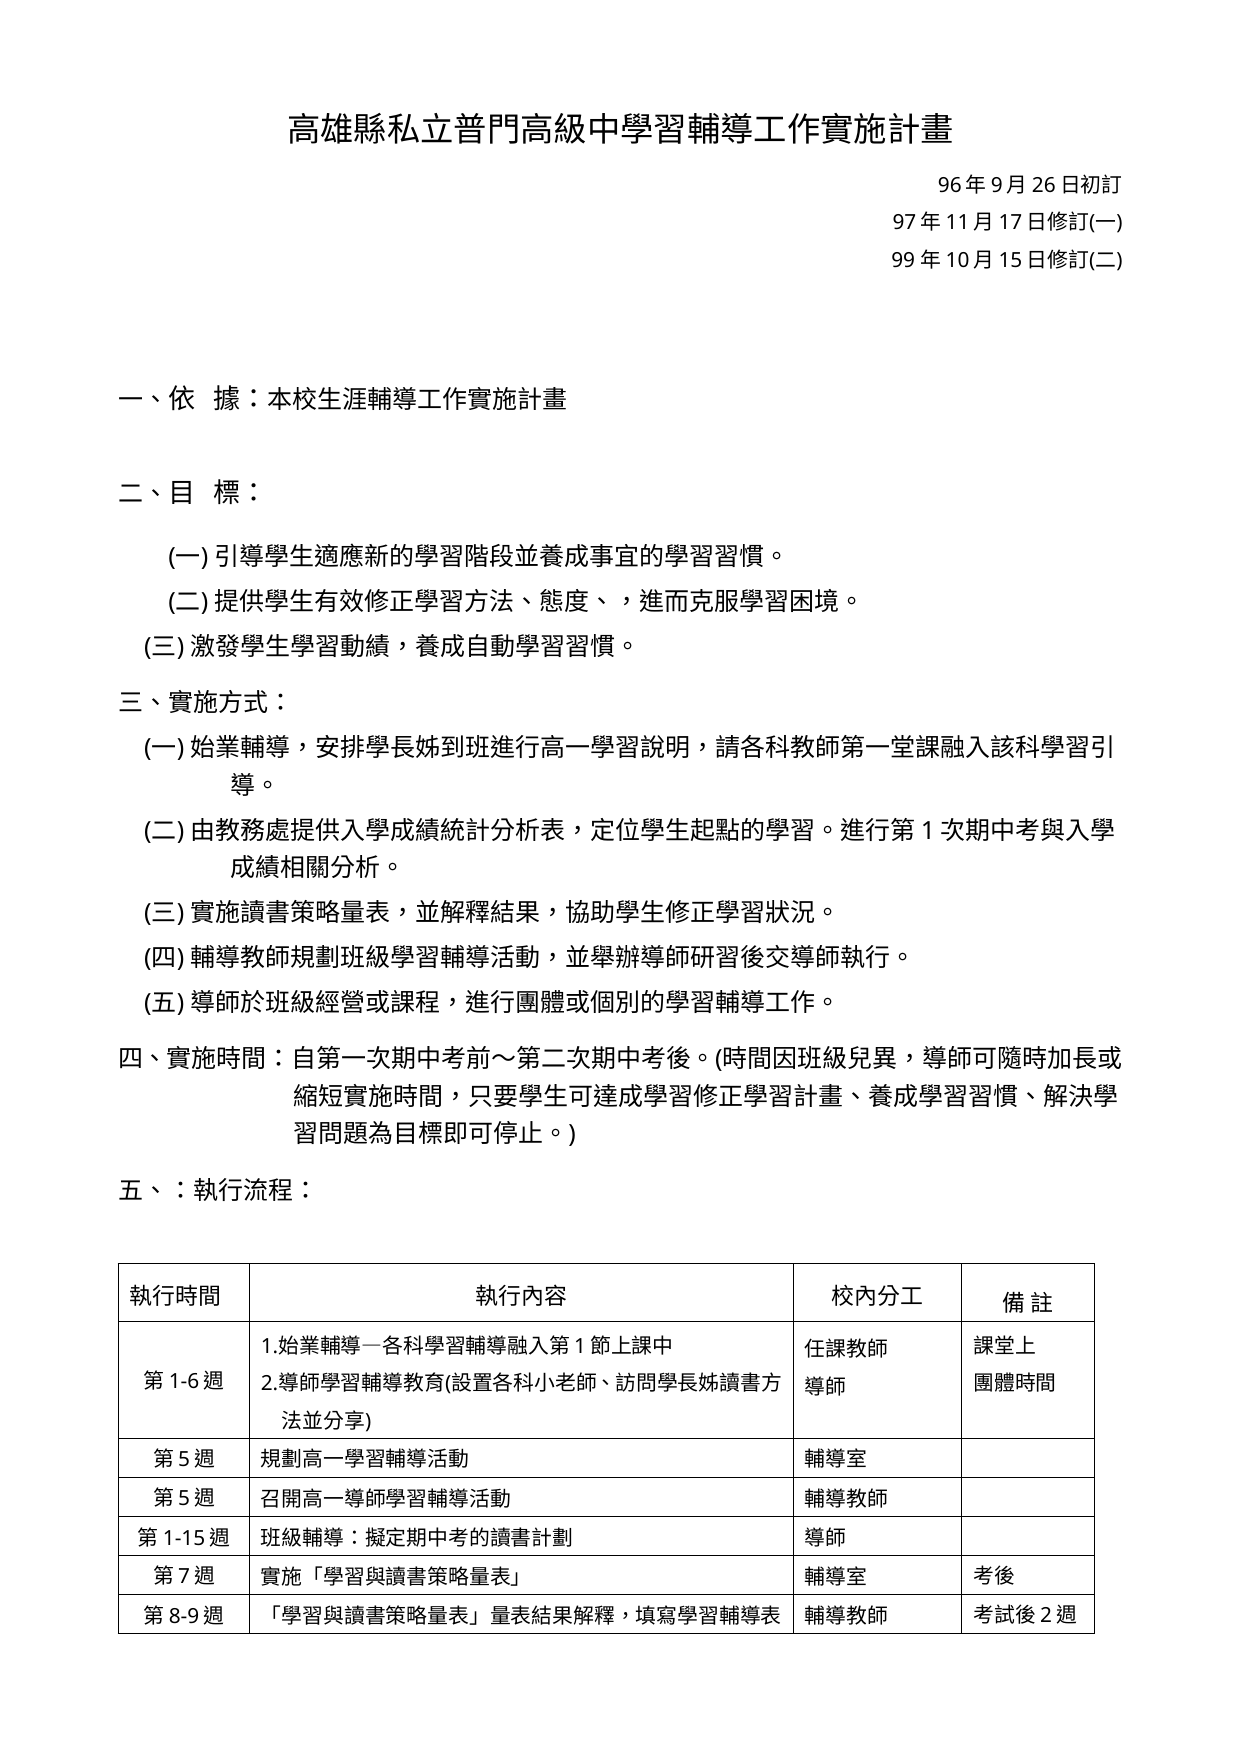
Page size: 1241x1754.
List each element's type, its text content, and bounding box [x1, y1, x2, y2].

text (一) 始業輔導，安排學長姊到班進行高一學習說明，請各科教師第一堂課融入該科學習引導。 [118, 727, 1122, 802]
table_cell 輔導室 [794, 1556, 961, 1594]
table_cell 考試後2週 [962, 1595, 1094, 1633]
table_header 執行內容 [250, 1264, 793, 1321]
text 97年11月17日修訂(一) [118, 202, 1122, 239]
text 一、依 據：本校生涯輔導工作實施計畫 [118, 359, 1122, 434]
text (四) 輔導教師規劃班級學習輔導活動，並舉辦導師研習後交導師執行。 [118, 937, 1122, 974]
text (一) 引導學生適應新的學習階段並養成事宜的學習習慣。 [118, 536, 1122, 573]
text 三、實施方式： [118, 682, 1122, 719]
table_header 校內分工 [794, 1264, 961, 1321]
table_cell 課堂上 團體時間 [962, 1322, 1094, 1438]
table_header 執行時間 [119, 1264, 249, 1321]
table_cell 1.始業輔導—各科學習輔導融入第1節上課中 2.導師學習輔導教育(設置各科小老師、訪問學長姊讀書方法並分享) [250, 1322, 793, 1438]
table_cell 任課教師 導師 [794, 1322, 961, 1438]
table_header 備 註 [962, 1264, 1094, 1321]
table_cell 規劃高一學習輔導活動 [250, 1439, 793, 1477]
text 二、目 標： [118, 453, 1122, 528]
text 四、實施時間：自第一次期中考前～第二次期中考後。(時間因班級兒異，導師可隨時加長或縮短實施時間，只要學生可達成學習修正學習計畫、養成學習習慣、解決學習問題為目標即可停止。) [118, 1038, 1122, 1151]
table_cell 導師 [794, 1517, 961, 1555]
text 99 年10月15日修訂(二) [118, 239, 1122, 277]
table_cell 第1-15週 [119, 1517, 249, 1555]
table_cell 考後 [962, 1556, 1094, 1594]
table_cell [962, 1478, 1094, 1516]
table_cell 第7週 [119, 1556, 249, 1594]
table_cell 輔導教師 [794, 1595, 961, 1633]
table_cell [962, 1439, 1094, 1477]
table_cell 第1-6週 [119, 1322, 249, 1438]
table_cell 召開高一導師學習輔導活動 [250, 1478, 793, 1516]
table_cell [962, 1517, 1094, 1555]
text (二) 提供學生有效修正學習方法、態度、，進而克服學習困境。 [118, 581, 1122, 618]
text 五、：執行流程： [118, 1169, 1122, 1207]
text (三) 實施讀書策略量表，並解釋結果，協助學生修正學習狀況。 [118, 892, 1122, 929]
table_cell 「學習與讀書策略量表」量表結果解釋，填寫學習輔導表 [250, 1595, 793, 1633]
table_cell 第5週 [119, 1439, 249, 1477]
text (二) 由教務處提供入學成績統計分析表，定位學生起點的學習。進行第1次期中考與入學成績相關分析。 [118, 809, 1122, 884]
text (三) 激發學生學習動績，養成自動學習習慣。 [118, 626, 1122, 663]
table_cell 實施「學習與讀書策略量表」 [250, 1556, 793, 1594]
table_cell 輔導室 [794, 1439, 961, 1477]
table_cell 第8-9週 [119, 1595, 249, 1633]
text 96年9月26日初訂 [118, 164, 1122, 202]
text 高雄縣私立普門高級中學習輔導工作實施計畫 [118, 89, 1122, 164]
table_cell 輔導教師 [794, 1478, 961, 1516]
table_cell 第5週 [119, 1478, 249, 1516]
table_cell 班級輔導：擬定期中考的讀書計劃 [250, 1517, 793, 1555]
text (五) 導師於班級經營或課程，進行團體或個別的學習輔導工作。 [118, 982, 1122, 1019]
